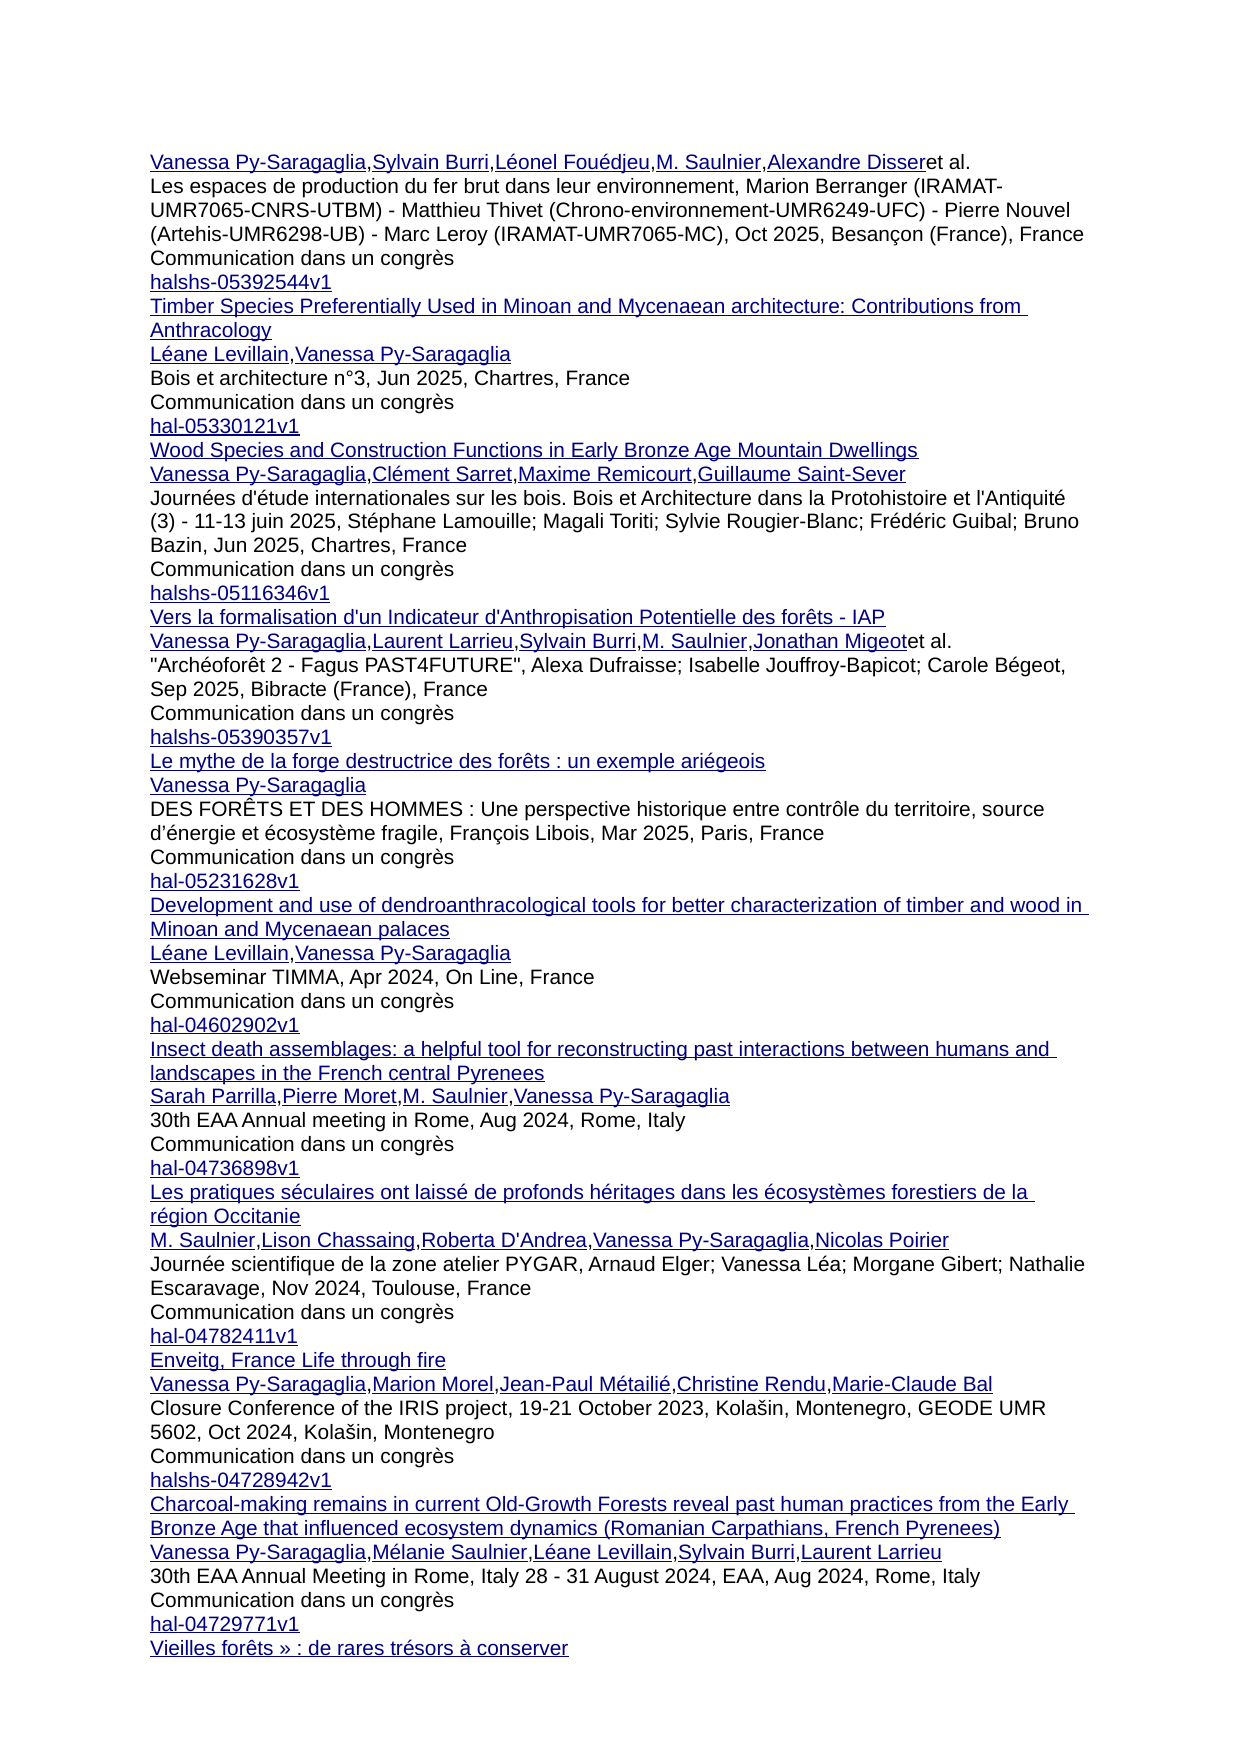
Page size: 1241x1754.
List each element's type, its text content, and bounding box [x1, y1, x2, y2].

table_cell Charcoal-making remains in current Old-Growth Forests reveal past human practices from the Early Bronze Age that influenced ecosystem dynamics (Romanian Carpathians, French Pyrenees) Vanessa Py-Saragaglia,Mélanie Saulnier,Léane Levillain,Sylvain Burri,Laurent Larrieu 30th EAA Annual Meeting in Rome, Italy 28 - 31 August 2024, EAA, Aug 2024, Rome, Italy Communication dans un congrès hal-04729771v1 [150, 1492, 1090, 1635]
table_cell Timber Species Preferentially Used in Minoan and Mycenaean architecture: Contributions from Anthracology Léane Levillain,Vanessa Py-Saragaglia Bois et architecture n°3, Jun 2025, Chartres, France Communication dans un congrès hal-05330121v1 [150, 294, 1090, 437]
table_cell Vieilles forêts » : de rares trésors à conserver [150, 1635, 1090, 1659]
table_cell Development and use of dendroanthracological tools for better characterization of timber and wood in Minoan and Mycenaean palaces Léane Levillain,Vanessa Py-Saragaglia Webseminar TIMMA, Apr 2024, On Line, France Communication dans un congrès hal-04602902v1 [150, 893, 1090, 1036]
table_cell Les pratiques séculaires ont laissé de profonds héritages dans les écosystèmes forestiers de la région Occitanie M. Saulnier,Lison Chassaing,Roberta D'Andrea,Vanessa Py-Saragaglia,Nicolas Poirier Journée scientifique de la zone atelier PYGAR, Arnaud Elger; Vanessa Léa; Morgane Gibert; Nathalie Escaravage, Nov 2024, Toulouse, France Communication dans un congrès hal-04782411v1 [150, 1180, 1090, 1348]
table_cell Insect death assemblages: a helpful tool for reconstructing past interactions between humans and landscapes in the French central Pyrenees Sarah Parrilla,Pierre Moret,M. Saulnier,Vanessa Py-Saragaglia 30th EAA Annual meeting in Rome, Aug 2024, Rome, Italy Communication dans un congrès hal-04736898v1 [150, 1036, 1090, 1180]
table_cell Le mythe de la forge destructrice des forêts : un exemple ariégeois Vanessa Py-Saragaglia DES FORÊTS ET DES HOMMES : Une perspective historique entre contrôle du territoire, source d’énergie et écosystème fragile, François Libois, Mar 2025, Paris, France Communication dans un congrès hal-05231628v1 [150, 749, 1090, 893]
table_cell Vanessa Py-Saragaglia,Sylvain Burri,Léonel Fouédjeu,M. Saulnier,Alexandre Disseret al. Les espaces de production du fer brut dans leur environnement, Marion Berranger (IRAMAT-UMR7065-CNRS-UTBM) - Matthieu Thivet (Chrono-environnement-UMR6249-UFC) - Pierre Nouvel (Artehis-UMR6298-UB) - Marc Leroy (IRAMAT-UMR7065-MC), Oct 2025, Besançon (France), France Communication dans un congrès halshs-05392544v1 [150, 150, 1090, 294]
table_cell Wood Species and Construction Functions in Early Bronze Age Mountain Dwellings Vanessa Py-Saragaglia,Clément Sarret,Maxime Remicourt,Guillaume Saint-Sever Journées d'étude internationales sur les bois. Bois et Architecture dans la Protohistoire et l'Antiquité (3) - 11-13 juin 2025, Stéphane Lamouille; Magali Toriti; Sylvie Rougier-Blanc; Frédéric Guibal; Bruno Bazin, Jun 2025, Chartres, France Communication dans un congrès halshs-05116346v1 [150, 438, 1090, 605]
table_cell Enveitg, France Life through fire Vanessa Py-Saragaglia,Marion Morel,Jean-Paul Métailié,Christine Rendu,Marie-Claude Bal Closure Conference of the IRIS project, 19-21 October 2023, Kolašin, Montenegro, GEODE UMR 5602, Oct 2024, Kolašin, Montenegro Communication dans un congrès halshs-04728942v1 [150, 1348, 1090, 1492]
table_cell Vers la formalisation d'un Indicateur d'Anthropisation Potentielle des forêts - IAP Vanessa Py-Saragaglia,Laurent Larrieu,Sylvain Burri,M. Saulnier,Jonathan Migeotet al. "Archéoforêt 2 - Fagus PAST4FUTURE", Alexa Dufraisse; Isabelle Jouffroy-Bapicot; Carole Bégeot, Sep 2025, Bibracte (France), France Communication dans un congrès halshs-05390357v1 [150, 605, 1090, 749]
